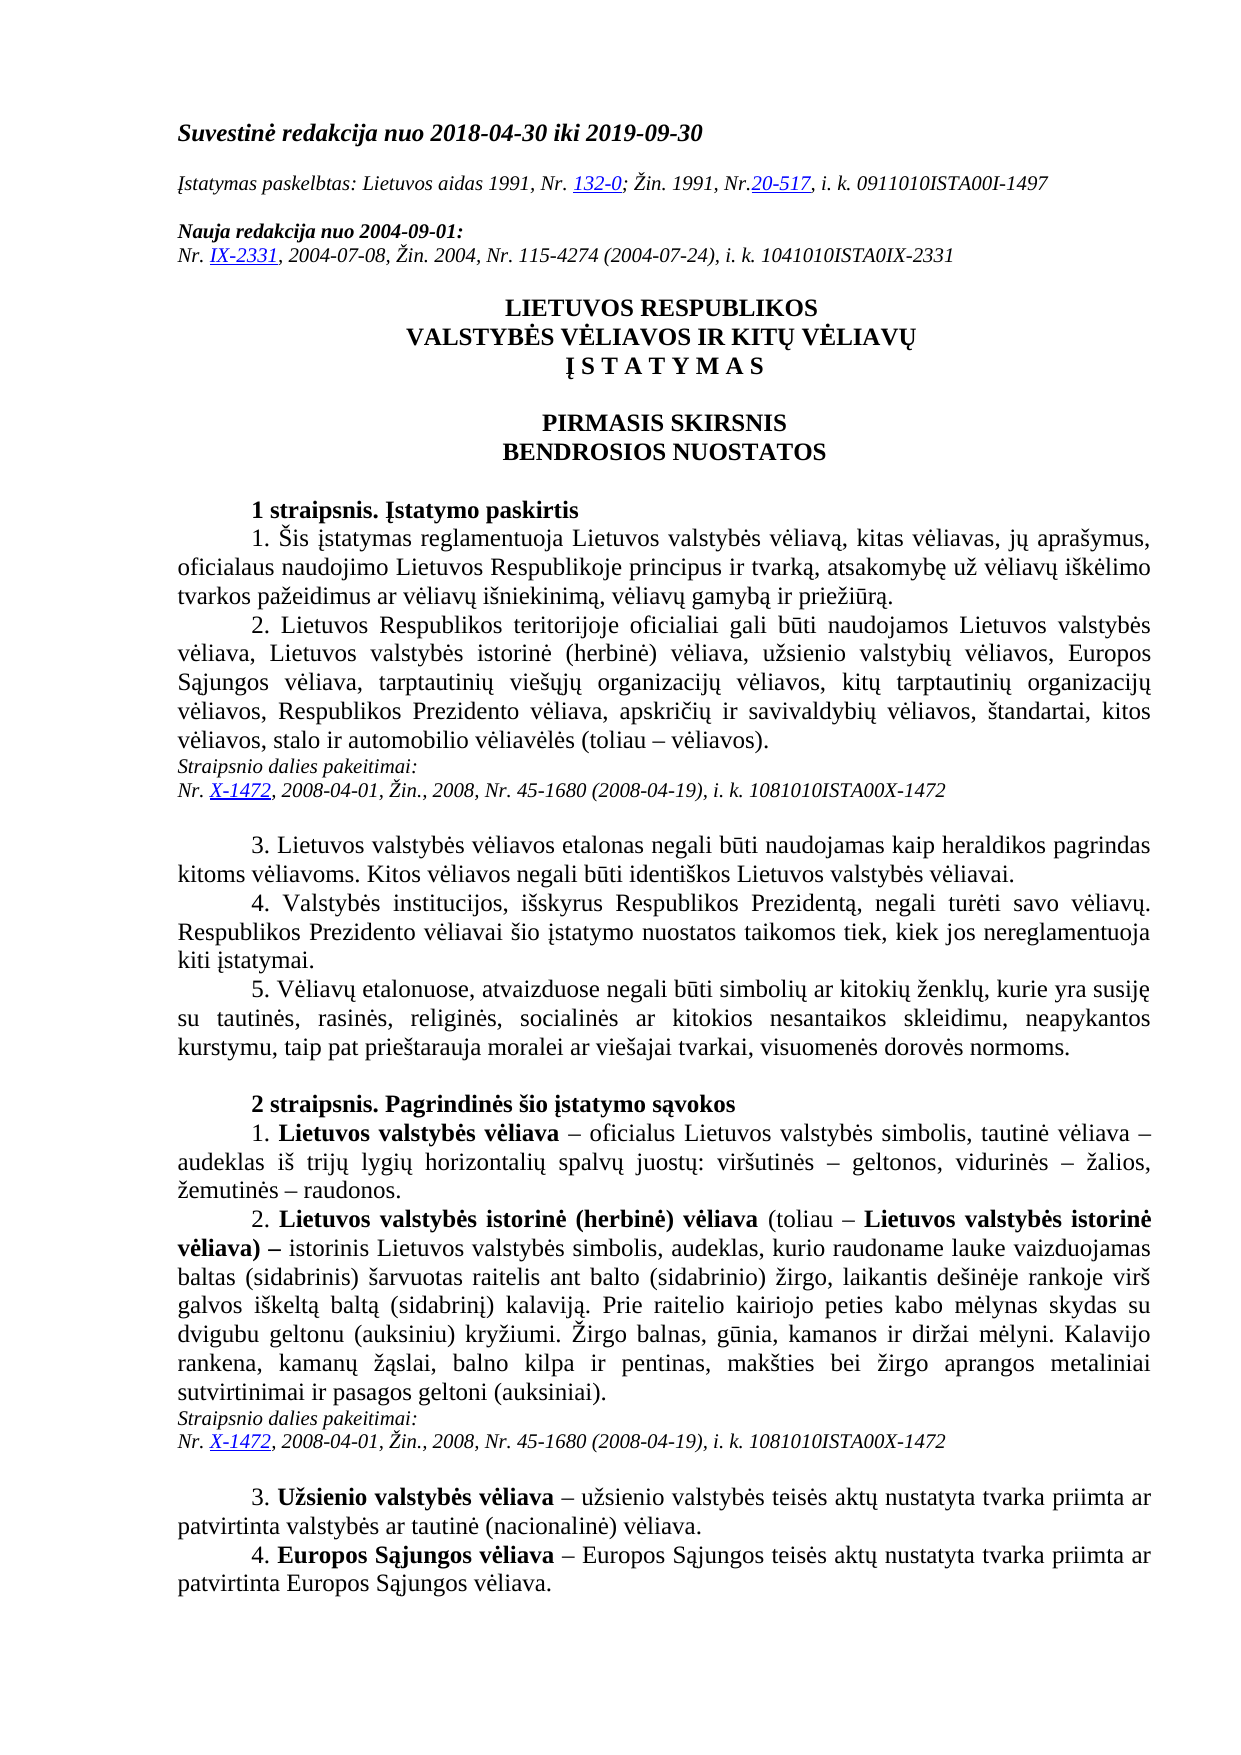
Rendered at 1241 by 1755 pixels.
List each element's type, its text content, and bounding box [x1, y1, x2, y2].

text Nr. IX-2331, 2004-07-08, Žin. 2004, Nr. 115-4274 (2004-07-24), i. k. 1041010ISTA0IX-2331 [177, 243, 1152, 267]
text 2 straipsnis. Pagrindinės šio įstatymo sąvokos [177, 1089, 1152, 1118]
text 1 straipsnis. Įstatymo paskirtis [177, 495, 1152, 523]
text 1. Lietuvos valstybės vėliava – oficialus Lietuvos valstybės simbolis, tautinė vėliava – audeklas iš trijų lygių horizontalių spalvų juostų: viršutinės – geltonos, vidurinės – žalios, žemutinės – raudonos. [177, 1118, 1152, 1204]
text Suvestinė redakcija nuo 2018-04-30 iki 2019-09-30 [177, 118, 1152, 147]
text VALSTYBĖS VĖLIAVOS IR KITŲ VĖLIAVŲ [177, 322, 1152, 351]
text Į S T A T Y M A S [177, 351, 1152, 380]
text LIETUVOS RESPUBLIKOS [177, 293, 1152, 322]
text Įstatymas paskelbtas: Lietuvos aidas 1991, Nr. 132-0; Žin. 1991, Nr.20-517, i. k. 0911010ISTA00I-1497 [177, 171, 1152, 195]
text Straipsnio dalies pakeitimai: [177, 1405, 1152, 1429]
text 3. Lietuvos valstybės vėliavos etalonas negali būti naudojamas kaip heraldikos pagrindas kitoms vėliavoms. Kitos vėliavos negali būti identiškos Lietuvos valstybės vėliavai. [177, 830, 1152, 888]
text Nr. X-1472, 2008-04-01, Žin., 2008, Nr. 45-1680 (2008-04-19), i. k. 1081010ISTA00X-1472 [177, 778, 1152, 802]
subtitle PIRMASIS SKIRSNIS [177, 408, 1152, 437]
text 4. Europos Sąjungos vėliava – Europos Sąjungos teisės aktų nustatyta tvarka priimta ar patvirtinta Europos Sąjungos vėliava. [177, 1540, 1152, 1597]
text Nr. X-1472, 2008-04-01, Žin., 2008, Nr. 45-1680 (2008-04-19), i. k. 1081010ISTA00X-1472 [177, 1429, 1152, 1453]
text Straipsnio dalies pakeitimai: [177, 753, 1152, 778]
text 3. Užsienio valstybės vėliava – užsienio valstybės teisės aktų nustatyta tvarka priimta ar patvirtinta valstybės ar tautinė (nacionalinė) vėliava. [177, 1482, 1152, 1540]
text 2. Lietuvos Respublikos teritorijoje oficialiai gali būti naudojamos Lietuvos valstybės vėliava, Lietuvos valstybės istorinė (herbinė) vėliava, užsienio valstybių vėliavos, Europos Sąjungos vėliava, tarptautinių viešųjų organizacijų vėliavos, kitų tarptautinių organizacijų vėliavos, Respublikos Prezidento vėliava, apskričių ir savivaldybių vėliavos, štandartai, kitos vėliavos, stalo ir automobilio vėliavėlės (toliau – vėliavos). [177, 610, 1152, 753]
text 5. Vėliavų etalonuose, atvaizduose negali būti simbolių ar kitokių ženklų, kurie yra susiję su tautinės, rasinės, religinės, socialinės ar kitokios nesantaikos skleidimu, neapykantos kurstymu, taip pat prieštarauja moralei ar viešajai tvarkai, visuomenės dorovės normoms. [177, 974, 1152, 1060]
text 2. Lietuvos valstybės istorinė (herbinė) vėliava (toliau – Lietuvos valstybės istorinė vėliava) – istorinis Lietuvos valstybės simbolis, audeklas, kurio raudoname lauke vaizduojamas baltas (sidabrinis) šarvuotas raitelis ant balto (sidabrinio) žirgo, laikantis dešinėje rankoje virš galvos iškeltą baltą (sidabrinį) kalaviją. Prie raitelio kairiojo peties kabo mėlynas skydas su dvigubu geltonu (auksiniu) kryžiumi. Žirgo balnas, gūnia, kamanos ir diržai mėlyni. Kalavijo rankena, kamanų žąslai, balno kilpa ir pentinas, makšties bei žirgo aprangos metaliniai sutvirtinimai ir pasagos geltoni (auksiniai). [177, 1204, 1152, 1405]
text 1. Šis įstatymas reglamentuoja Lietuvos valstybės vėliavą, kitas vėliavas, jų aprašymus, oficialaus naudojimo Lietuvos Respublikoje principus ir tvarką, atsakomybę už vėliavų iškėlimo tvarkos pažeidimus ar vėliavų išniekinimą, vėliavų gamybą ir priežiūrą. [177, 523, 1152, 610]
subtitle BENDROSIOS NUOSTATOS [177, 437, 1152, 466]
text Nauja redakcija nuo 2004-09-01: [177, 219, 1152, 243]
text 4. Valstybės institucijos, išskyrus Respublikos Prezidentą, negali turėti savo vėliavų. Respublikos Prezidento vėliavai šio įstatymo nuostatos taikomos tiek, kiek jos nereglamentuoja kiti įstatymai. [177, 888, 1152, 974]
